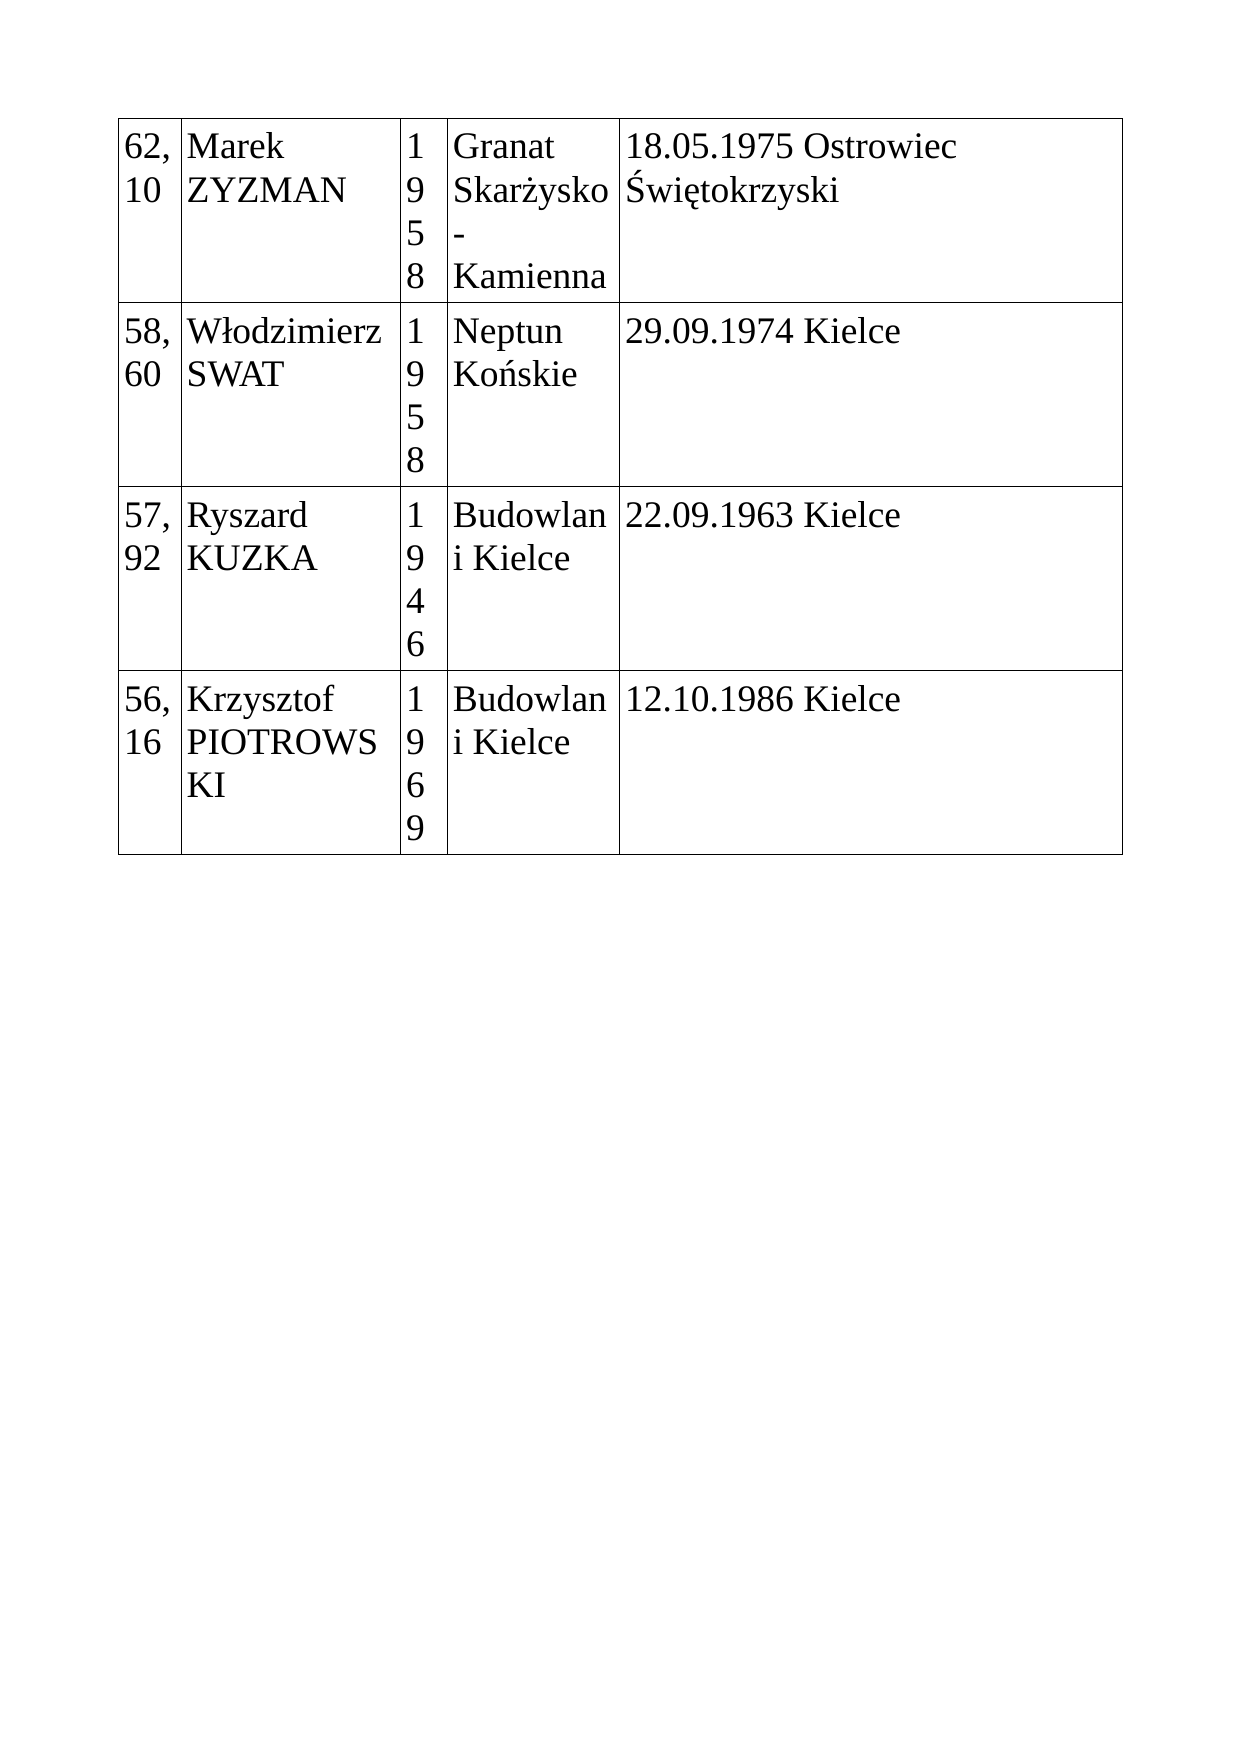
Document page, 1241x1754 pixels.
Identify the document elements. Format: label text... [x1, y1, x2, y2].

table_cell 1958 [401, 119, 447, 302]
table_cell 1969 [401, 671, 447, 854]
table_cell Ryszard KUZKA [182, 487, 400, 670]
table_cell 62,10 [119, 119, 181, 302]
table_cell 29.09.1974 Kielce [620, 303, 1122, 486]
table_cell 57,92 [119, 487, 181, 670]
table_cell 12.10.1986 Kielce [620, 671, 1122, 854]
table_cell Krzysztof PIOTROWSKI [182, 671, 400, 854]
table_cell 1946 [401, 487, 447, 670]
table_cell Budowlani Kielce [448, 487, 619, 670]
table_cell Granat Skarżysko-Kamienna [448, 119, 619, 302]
table_cell 1958 [401, 303, 447, 486]
table_cell Włodzimierz SWAT [182, 303, 400, 486]
table_cell 22.09.1963 Kielce [620, 487, 1122, 670]
table_cell Neptun Końskie [448, 303, 619, 486]
table_cell 56,16 [119, 671, 181, 854]
table_cell 58,60 [119, 303, 181, 486]
table_cell Budowlani Kielce [448, 671, 619, 854]
table_cell Marek ZYZMAN [182, 119, 400, 302]
table_cell 18.05.1975 Ostrowiec Świętokrzyski [620, 119, 1122, 302]
